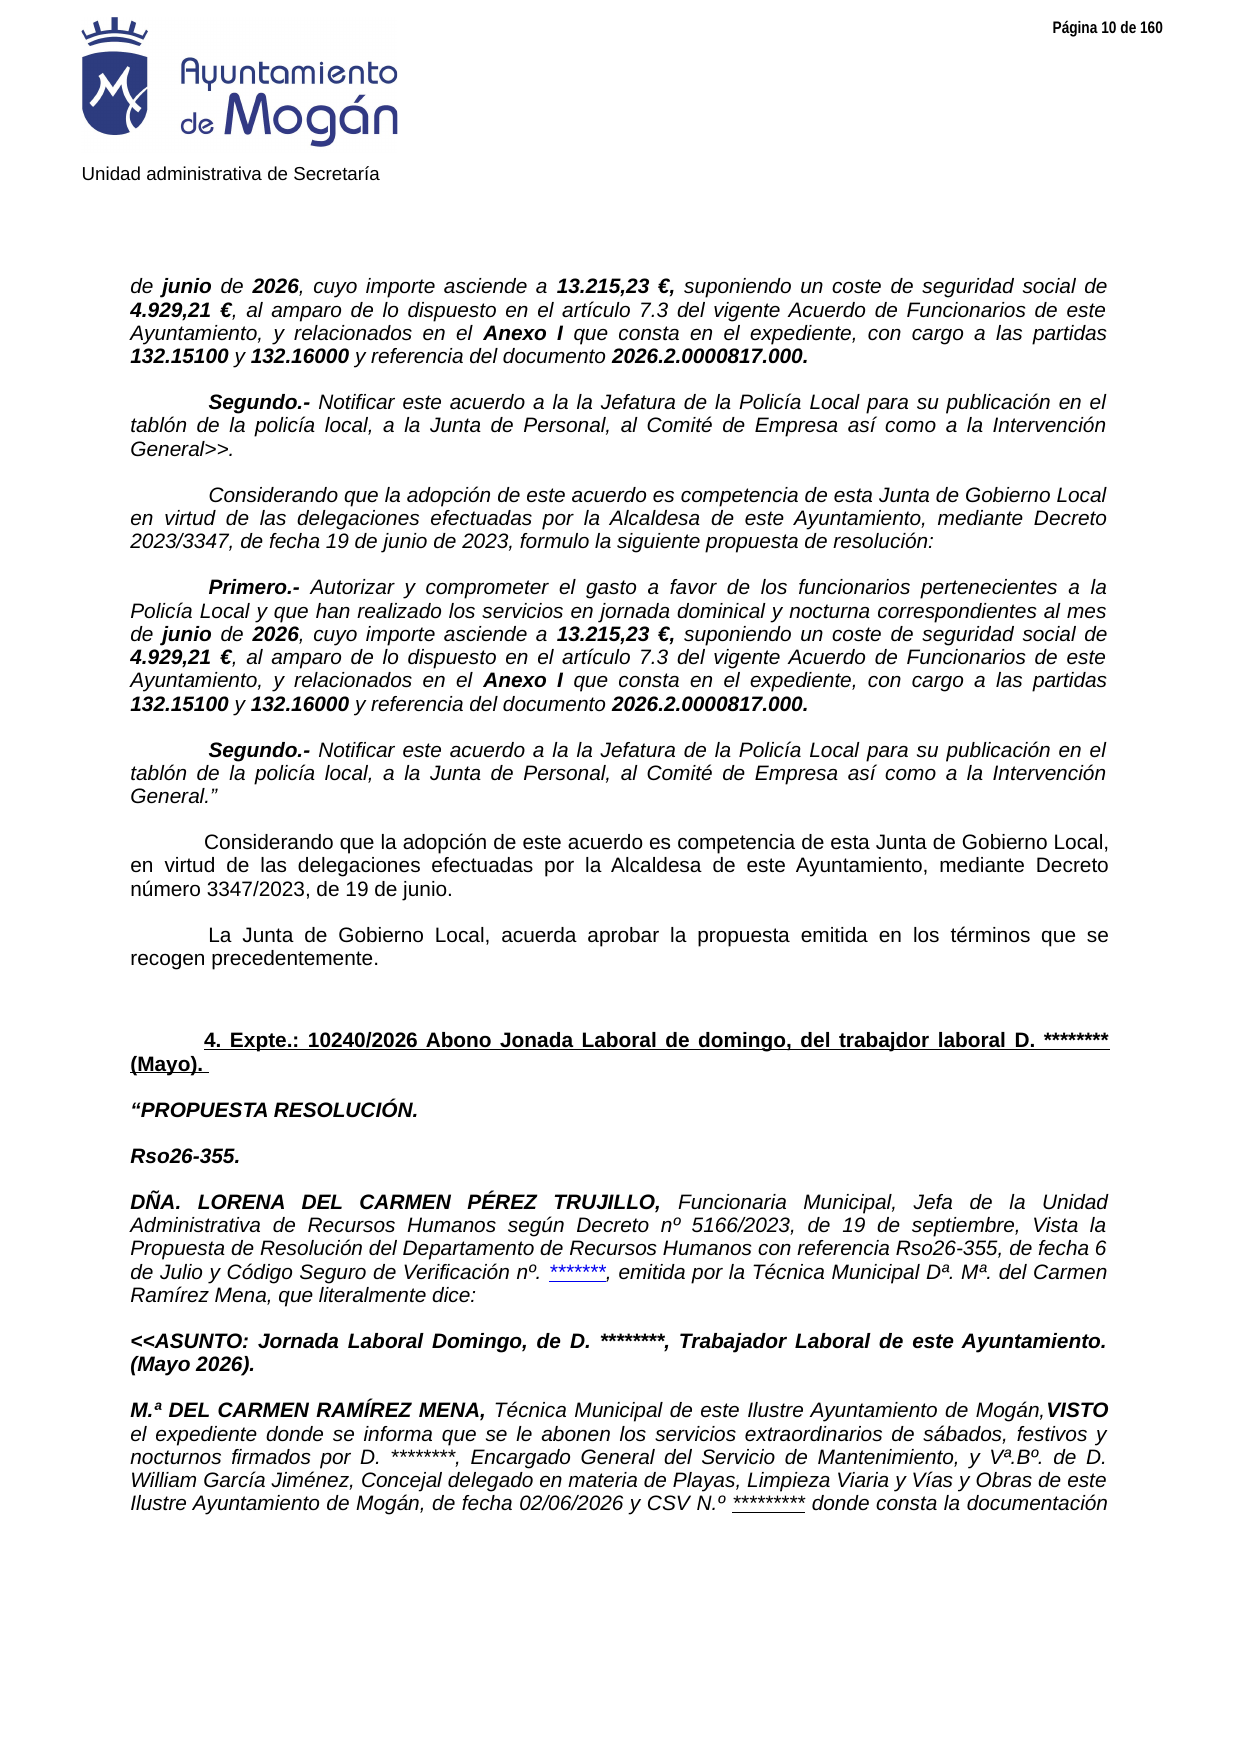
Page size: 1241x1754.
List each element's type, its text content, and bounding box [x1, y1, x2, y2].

text Segundo.- Notificar este acuerdo a la la Jefatura de la Policía Local para su publicación en el tablón de la policía local, a la Junta de Personal, al Comité de Empresa así como a la Intervención General.” [130, 738, 1110, 808]
text Primero.- Autorizar y comprometer el gasto a favor de los funcionarios pertenecientes a la Policía Local y que han realizado los servicios en jornada dominical y nocturna correspondientes al mes de junio de 2026, cuyo importe asciende a 13.215,23 €, suponiendo un coste de seguridad social de 4.929,21 €, al amparo de lo dispuesto en el artículo 7.3 del vigente Acuerdo de Funcionarios de este Ayuntamiento, y relacionados en el Anexo I que consta en el expediente, con cargo a las partidas 132.15100 y 132.16000 y referencia del documento 2026.2.0000817.000. [130, 576, 1110, 715]
text <<ASUNTO: Jornada Laboral Domingo, de D. ********, Trabajador Laboral de este Ayuntamiento. (Mayo 2026). [130, 1329, 1110, 1376]
picture [81, 17, 398, 153]
text M.ª DEL CARMEN RAMÍREZ MENA, Técnica Municipal de este Ilustre Ayuntamiento de Mogán,VISTO el expediente donde se informa que se le abonen los servicios extraordinarios de sábados, festivos y nocturnos firmados por D. ********, Encargado General del Servicio de Mantenimiento, y Vª.Bº. de D. William García Jiménez, Concejal delegado en materia de Playas, Limpieza Viaria y Vías y Obras de este Ilustre Ayuntamiento de Mogán, de fecha 02/06/2026 y CSV N.º ********* donde consta la documentación [130, 1399, 1110, 1515]
text Considerando que la adopción de este acuerdo es competencia de esta Junta de Gobierno Local, en virtud de las delegaciones efectuadas por la Alcaldesa de este Ayuntamiento, mediante Decreto número 3347/2023, de 19 de junio. [130, 831, 1110, 901]
text Considerando que la adopción de este acuerdo es competencia de esta Junta de Gobierno Local en virtud de las delegaciones efectuadas por la Alcaldesa de este Ayuntamiento, mediante Decreto 2023/3347, de fecha 19 de junio de 2023, formulo la siguiente propuesta de resolución: [130, 483, 1110, 553]
text La Junta de Gobierno Local, acuerda aprobar la propuesta emitida en los términos que se recogen precedentemente. [130, 923, 1110, 970]
text Rso26-355. [130, 1144, 1110, 1168]
text “PROPUESTA RESOLUCIÓN. [130, 1098, 1110, 1121]
text Segundo.- Notificar este acuerdo a la la Jefatura de la Policía Local para su publicación en el tablón de la policía local, a la Junta de Personal, al Comité de Empresa así como a la Intervención General>>. [130, 391, 1110, 460]
text 4. Expte.: 10240/2026 Abono Jonada Laboral de domingo, del trabajdor laboral D. ******** (Mayo). [130, 1029, 1110, 1075]
text DÑA. LORENA DEL CARMEN PÉREZ TRUJILLO, Funcionaria Municipal, Jefa de la Unidad Administrativa de Recursos Humanos según Decreto nº 5166/2023, de 19 de septiembre, Vista la Propuesta de Resolución del Departamento de Recursos Humanos con referencia Rso26-355, de fecha 6 de Julio y Código Seguro de Verificación nº. *******, emitida por la Técnica Municipal Dª. Mª. del Carmen Ramírez Mena, que literalmente dice: [130, 1191, 1110, 1307]
text de junio de 2026, cuyo importe asciende a 13.215,23 €, suponiendo un coste de seguridad social de 4.929,21 €, al amparo de lo dispuesto en el artículo 7.3 del vigente Acuerdo de Funcionarios de este Ayuntamiento, y relacionados en el Anexo I que consta en el expediente, con cargo a las partidas 132.15100 y 132.16000 y referencia del documento 2026.2.0000817.000. [130, 275, 1110, 368]
